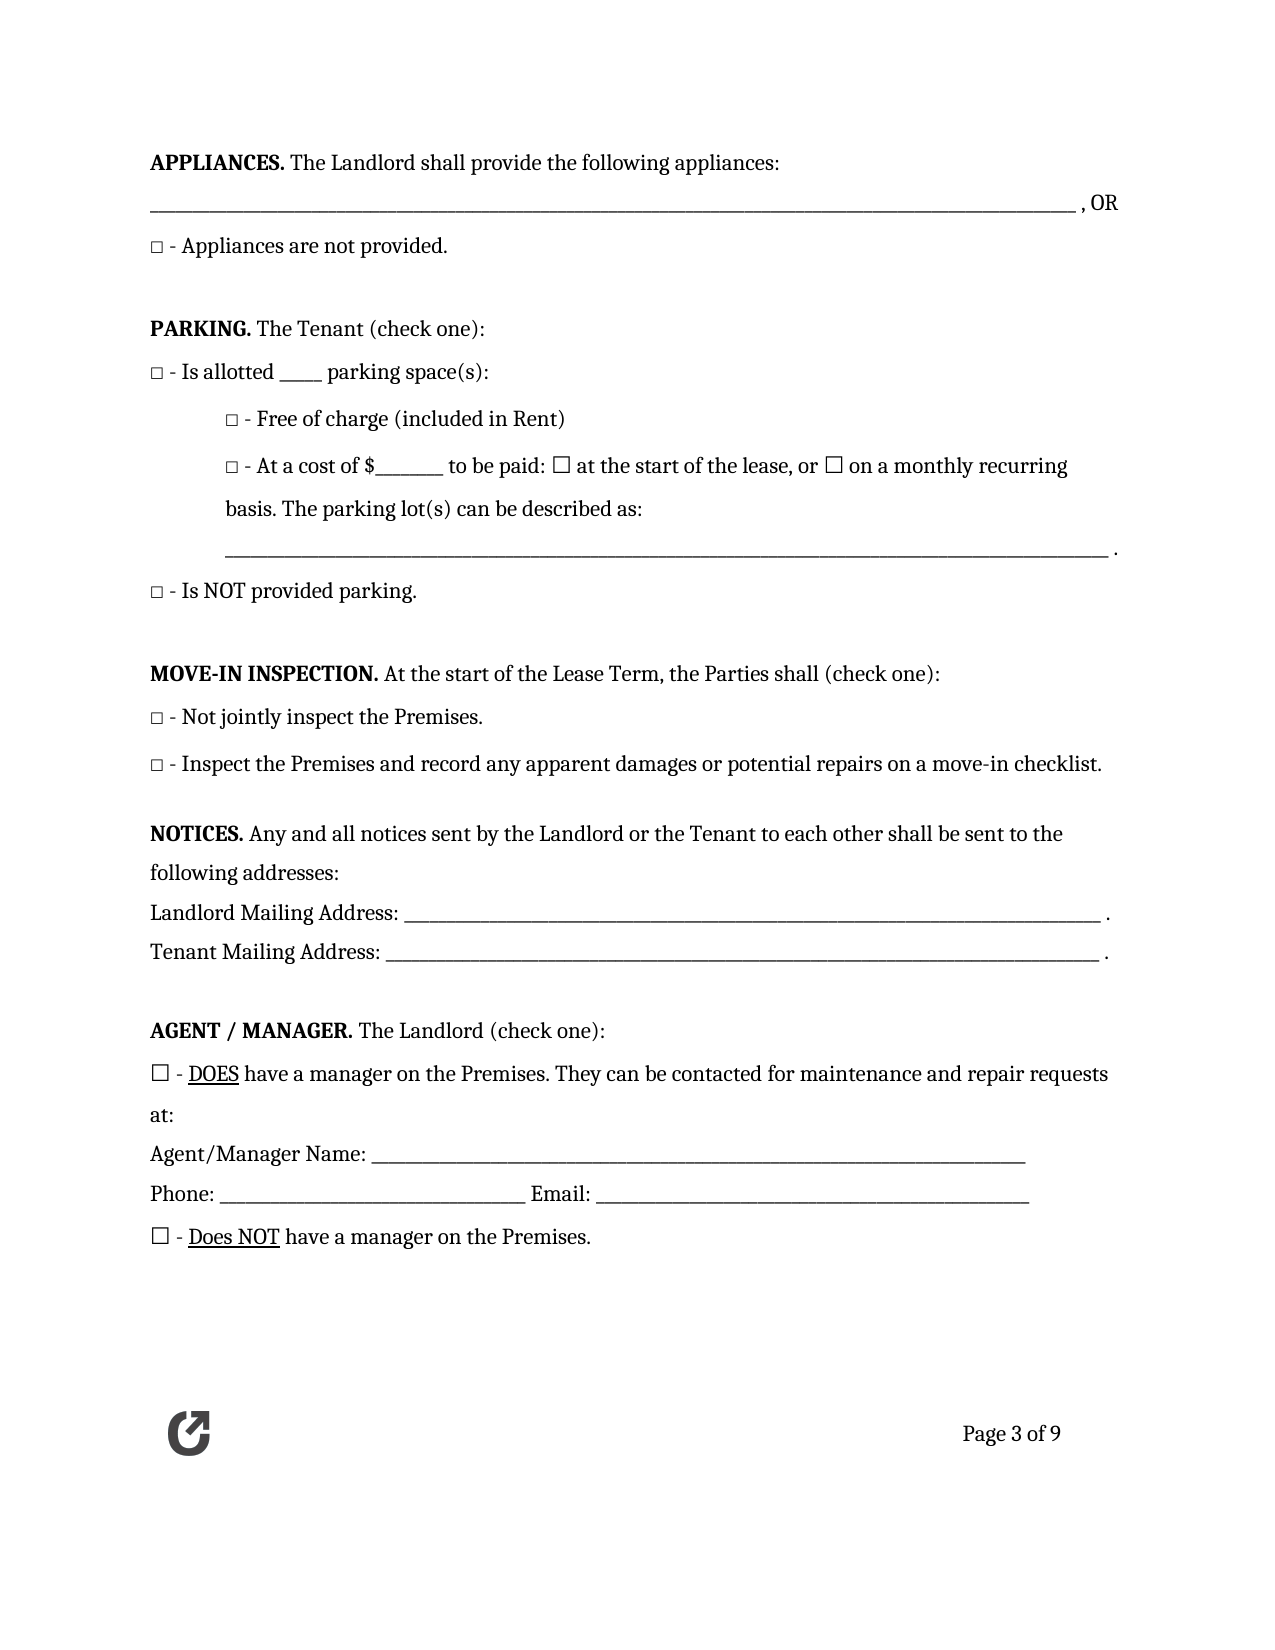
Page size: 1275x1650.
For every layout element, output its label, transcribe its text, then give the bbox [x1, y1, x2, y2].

text MOVE-IN INSPECTION. At the start of the Lease Term, the Parties shall (check one): [150, 661, 1125, 687]
text Tenant Mailing Address: ____________________________________________________________________________________ . [150, 939, 1125, 965]
list _____________________________________________________________________________________________________________ , OR [150, 189, 1125, 216]
list ☐ - Is allotted _____ parking space(s): [150, 355, 1125, 386]
list ☐ - Does NOT have a manager on the Premises. [150, 1220, 1125, 1251]
text ☐ - Not jointly inspect the Premises. [150, 700, 1125, 731]
list Agent/Manager Name: _____________________________________________________________________________ [150, 1141, 1125, 1167]
text NOTICES. Any and all notices sent by the Landlord or the Tenant to each other shall be sent to the following addresses: [150, 820, 1125, 886]
list ☐ - DOES have a manager on the Premises. They can be contacted for maintenance and repair requests at: [150, 1057, 1125, 1128]
text PARKING. The Tenant (check one): [150, 315, 1125, 342]
text AGENT / MANAGER. The Landlord (check one): [150, 1018, 1125, 1044]
list ☐ - At a cost of $________ to be paid: ☐ at the start of the lease, or ☐ on a monthly recurring [150, 448, 1125, 480]
list ☐ - Free of charge (included in Rent) [150, 402, 1125, 433]
list Phone: ____________________________________ Email: ___________________________________________________ [150, 1181, 1125, 1207]
list ☐ - Appliances are not provided. [150, 229, 1125, 260]
list basis. The parking lot(s) can be described as: ________________________________________________________________________________________________________ . [225, 495, 1125, 561]
list ☐ - Is NOT provided parking. [150, 574, 1125, 606]
text APPLIANCES. The Landlord shall provide the following appliances: [150, 150, 1125, 176]
text Landlord Mailing Address: __________________________________________________________________________________ . [150, 899, 1125, 926]
text ☐ - Inspect the Premises and record any apparent damages or potential repairs on a move-in checklist. [150, 747, 1125, 778]
